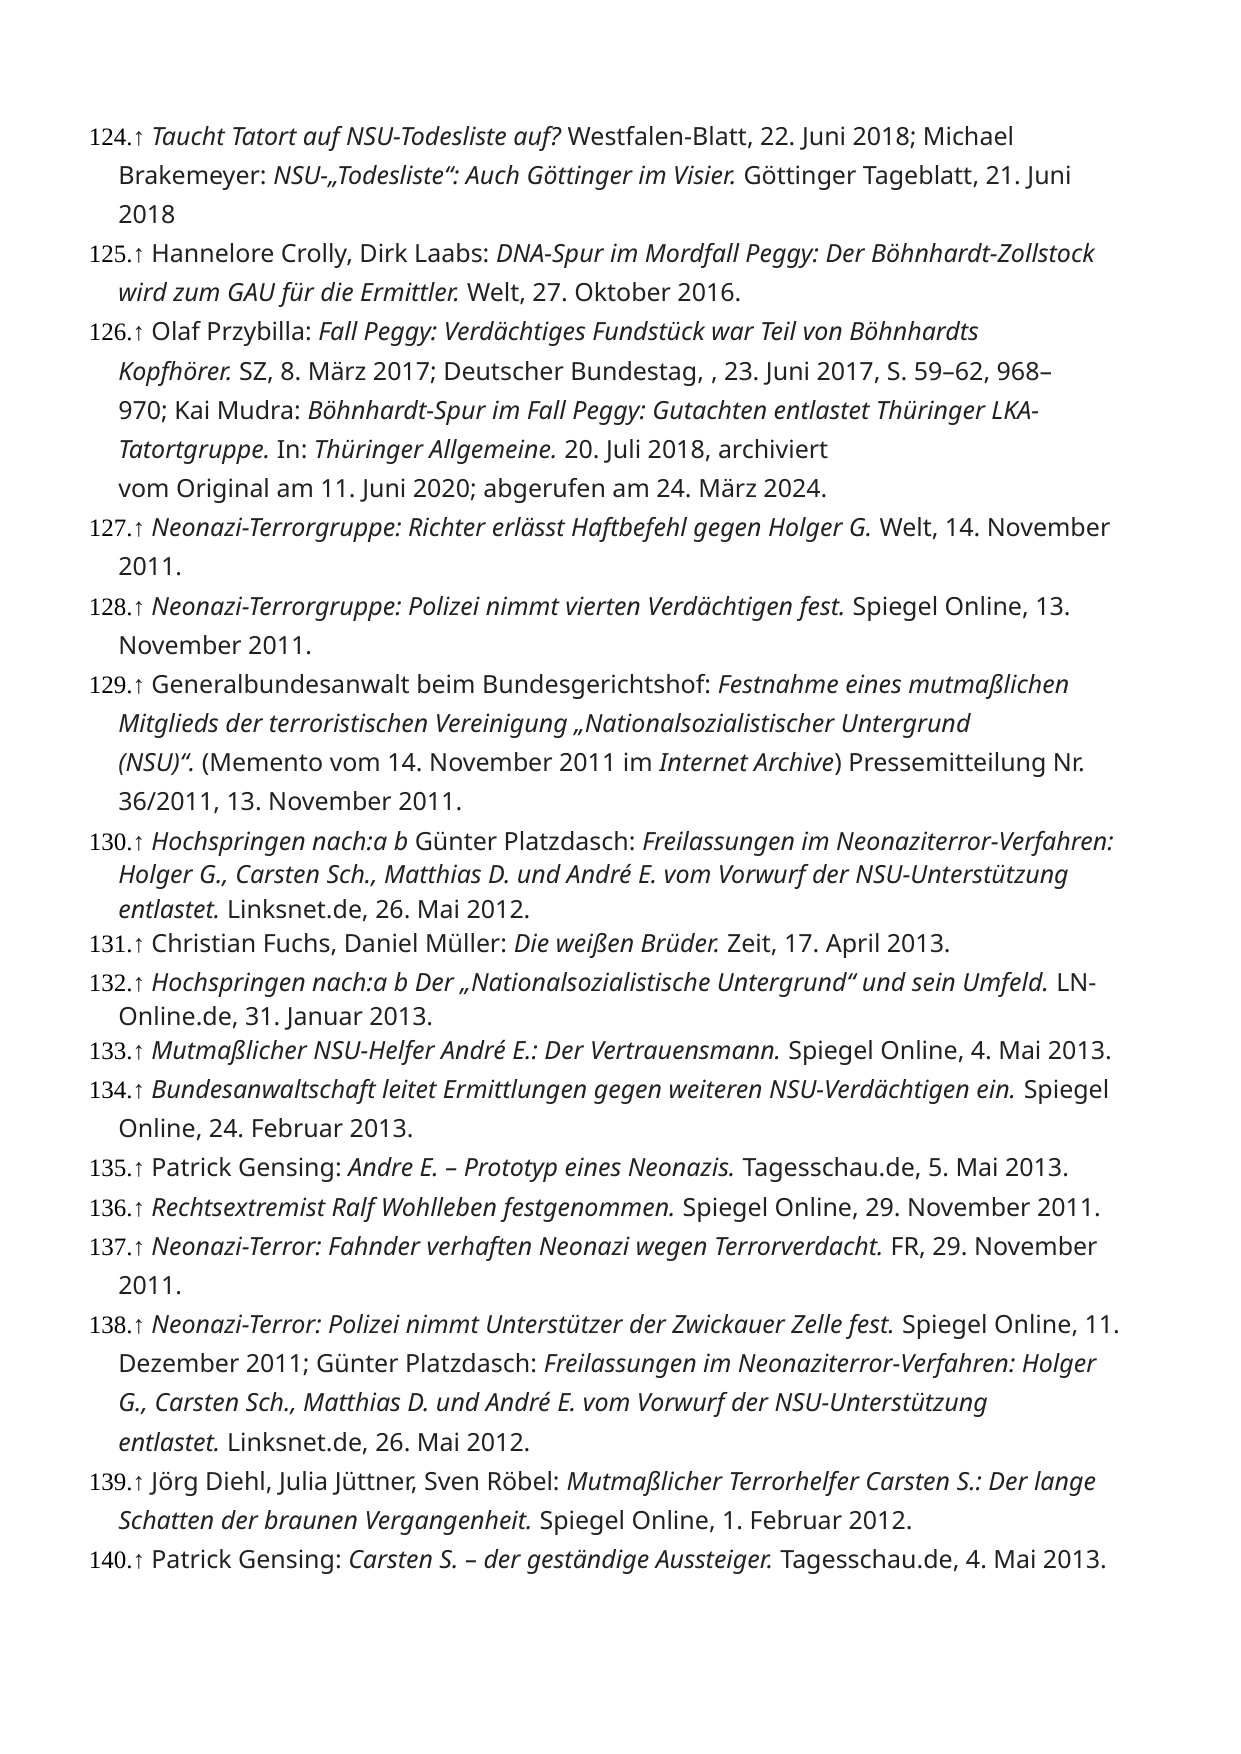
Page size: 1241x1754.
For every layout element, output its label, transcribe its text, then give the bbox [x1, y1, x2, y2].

list ↑ Christian Fuchs, Daniel Müller: Die weißen Brüder. Zeit, 17. April 2013. [118, 925, 1122, 959]
list ↑ Generalbundesanwalt beim Bundesgerichtshof: Festnahme eines mutmaßlichen Mitglieds der terroristischen Vereinigung „Nationalsozialistischer Untergrund (NSU)“. (Memento vom 14. November 2011 im Internet Archive) Pressemitteilung Nr. 36/2011, 13. November 2011. [118, 666, 1122, 818]
list ↑ Patrick Gensing: Andre E. – Prototyp eines Neonazis. Tagesschau.de, 5. Mai 2013. [118, 1150, 1122, 1184]
list ↑ Olaf Przybilla: Fall Peggy: Verdächtiges Fundstück war Teil von Böhnhardts Kopfhörer. SZ, 8. März 2017; Deutscher Bundestag, , 23. Juni 2017, S. 59–62, 968–970; Kai Mudra: Böhnhardt-Spur im Fall Peggy: Gutachten entlastet Thüringer LKA-Tatortgruppe. In: Thüringer Allgemeine. 20. Juli 2018, archiviert vom Original am 11. Juni 2020; abgerufen am 24. März 2024. [118, 314, 1122, 505]
list ↑ Neonazi-Terrorgruppe: Richter erlässt Haftbefehl gegen Holger G. Welt, 14. November 2011. [118, 510, 1122, 583]
list ↑ Neonazi-Terror: Polizei nimmt Unterstützer der Zwickauer Zelle fest. Spiegel Online, 11. Dezember 2011; Günter Platzdasch: Freilassungen im Neonaziterror-Verfahren: Holger G., Carsten Sch., Matthias D. und André E. vom Vorwurf der NSU-Unterstützung entlastet. Linksnet.de, 26. Mai 2012. [118, 1307, 1122, 1458]
list ↑ Neonazi-Terror: Fahnder verhaften Neonazi wegen Terrorverdacht. FR, 29. November 2011. [118, 1228, 1122, 1302]
list ↑ Bundesanwaltschaft leitet Ermittlungen gegen weiteren NSU-Verdächtigen ein. Spiegel Online, 24. Februar 2013. [118, 1072, 1122, 1145]
list ↑ Mutmaßlicher NSU-Helfer André E.: Der Vertrauensmann. Spiegel Online, 4. Mai 2013. [118, 1033, 1122, 1067]
list ↑ Neonazi-Terrorgruppe: Polizei nimmt vierten Verdächtigen fest. Spiegel Online, 13. November 2011. [118, 588, 1122, 661]
list ↑ Jörg Diehl, Julia Jüttner, Sven Röbel: Mutmaßlicher Terrorhelfer Carsten S.: Der lange Schatten der braunen Vergangenheit. Spiegel Online, 1. Februar 2012. [118, 1463, 1122, 1537]
list ↑ Hochspringen nach:a b Günter Platzdasch: Freilassungen im Neonaziterror-Verfahren: Holger G., Carsten Sch., Matthias D. und André E. vom Vorwurf der NSU-Unterstützung entlastet. Linksnet.de, 26. Mai 2012. [118, 823, 1122, 925]
list ↑ Taucht Tatort auf NSU-Todesliste auf? Westfalen-Blatt, 22. Juni 2018; Michael Brakemeyer: NSU-„Todesliste“: Auch Göttinger im Visier. Göttinger Tageblatt, 21. Juni 2018 [118, 118, 1122, 231]
list ↑ Hochspringen nach:a b Der „Nationalsozialistische Untergrund“ und sein Umfeld. LN-Online.de, 31. Januar 2013. [118, 964, 1122, 1033]
list ↑ Rechtsextremist Ralf Wohlleben festgenommen. Spiegel Online, 29. November 2011. [118, 1189, 1122, 1223]
list ↑ Patrick Gensing: Carsten S. – der geständige Aussteiger. Tagesschau.de, 4. Mai 2013. [118, 1542, 1122, 1576]
list ↑ Hannelore Crolly, Dirk Laabs: DNA-Spur im Mordfall Peggy: Der Böhnhardt-Zollstock wird zum GAU für die Ermittler. Welt, 27. Oktober 2016. [118, 236, 1122, 309]
